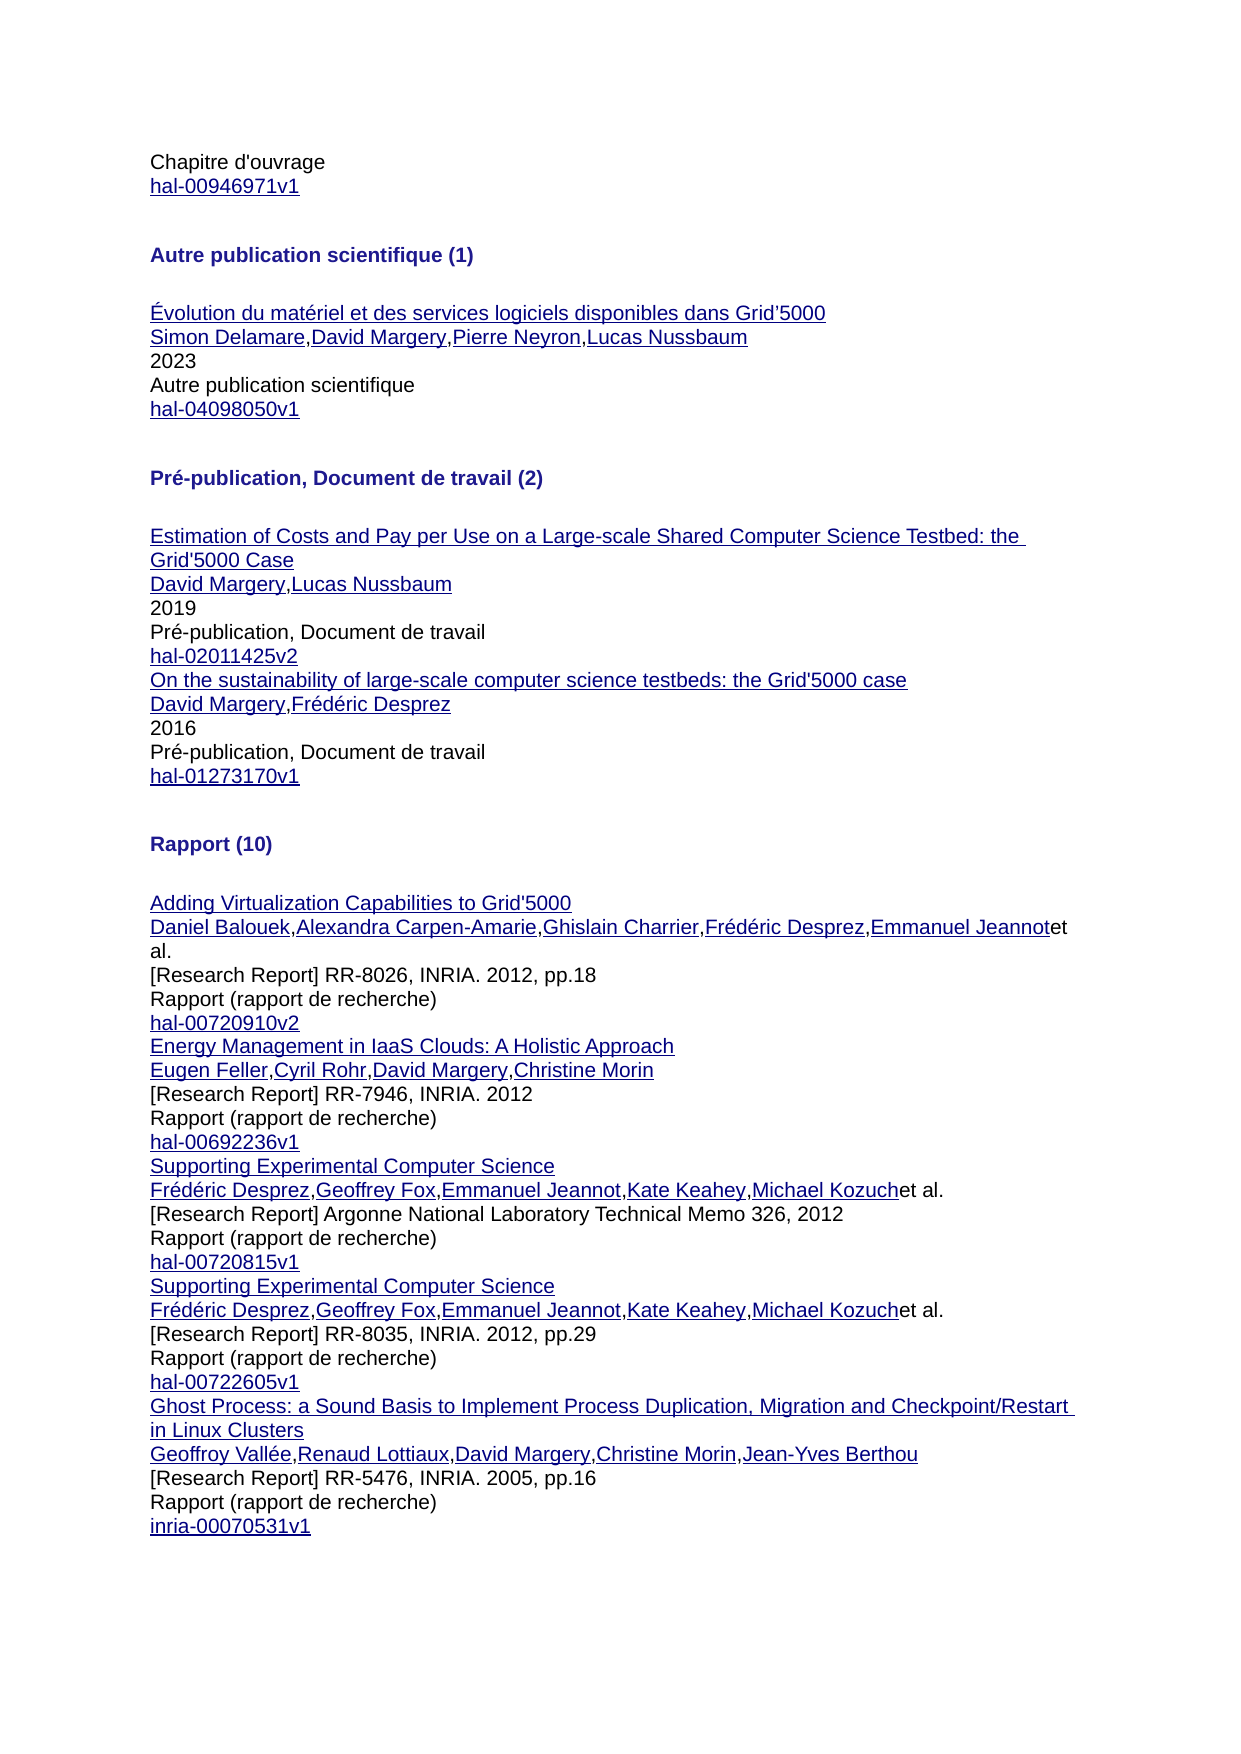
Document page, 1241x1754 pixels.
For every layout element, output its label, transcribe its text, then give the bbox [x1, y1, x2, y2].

table_cell Supporting Experimental Computer Science Frédéric Desprez,Geoffrey Fox,Emmanuel Jeannot,Kate Keahey,Michael Kozuchet al. [Research Report] RR-8035, INRIA. 2012, pp.29 Rapport (rapport de recherche) hal-00722605v1 [150, 1274, 1090, 1394]
table_header Évolution du matériel et des services logiciels disponibles dans Grid’5000 Simon Delamare,David Margery,Pierre Neyron,Lucas Nussbaum 2023 Autre publication scientifique hal-04098050v1 [150, 301, 1090, 421]
table_cell Ghost Process: a Sound Basis to Implement Process Duplication, Migration and Checkpoint/Restart in Linux Clusters Geoffroy Vallée,Renaud Lottiaux,David Margery,Christine Morin,Jean-Yves Berthou [Research Report] RR-5476, INRIA. 2005, pp.16 Rapport (rapport de recherche) inria-00070531v1 [150, 1394, 1090, 1537]
subtitle Autre publication scientifique (1) [150, 243, 1090, 267]
table_cell Energy Management in IaaS Clouds: A Holistic Approach Eugen Feller,Cyril Rohr,David Margery,Christine Morin [Research Report] RR-7946, INRIA. 2012 Rapport (rapport de recherche) hal-00692236v1 [150, 1034, 1090, 1154]
table_cell Supporting Experimental Computer Science Frédéric Desprez,Geoffrey Fox,Emmanuel Jeannot,Kate Keahey,Michael Kozuchet al. [Research Report] Argonne National Laboratory Technical Memo 326, 2012 Rapport (rapport de recherche) hal-00720815v1 [150, 1154, 1090, 1274]
table_header Estimation of Costs and Pay per Use on a Large-scale Shared Computer Science Testbed: the Grid'5000 Case David Margery,Lucas Nussbaum 2019 Pré-publication, Document de travail hal-02011425v2 [150, 524, 1090, 668]
subtitle Rapport (10) [150, 832, 1090, 856]
subtitle Pré-publication, Document de travail (2) [150, 466, 1090, 489]
table_header Chapitre d'ouvrage hal-00946971v1 [150, 150, 1090, 198]
table_cell On the sustainability of large-scale computer science testbeds: the Grid'5000 case David Margery,Frédéric Desprez 2016 Pré-publication, Document de travail hal-01273170v1 [150, 668, 1090, 787]
table_header Adding Virtualization Capabilities to Grid'5000 Daniel Balouek,Alexandra Carpen-Amarie,Ghislain Charrier,Frédéric Desprez,Emmanuel Jeannotet al. [Research Report] RR-8026, INRIA. 2012, pp.18 Rapport (rapport de recherche) hal-00720910v2 [150, 891, 1090, 1034]
